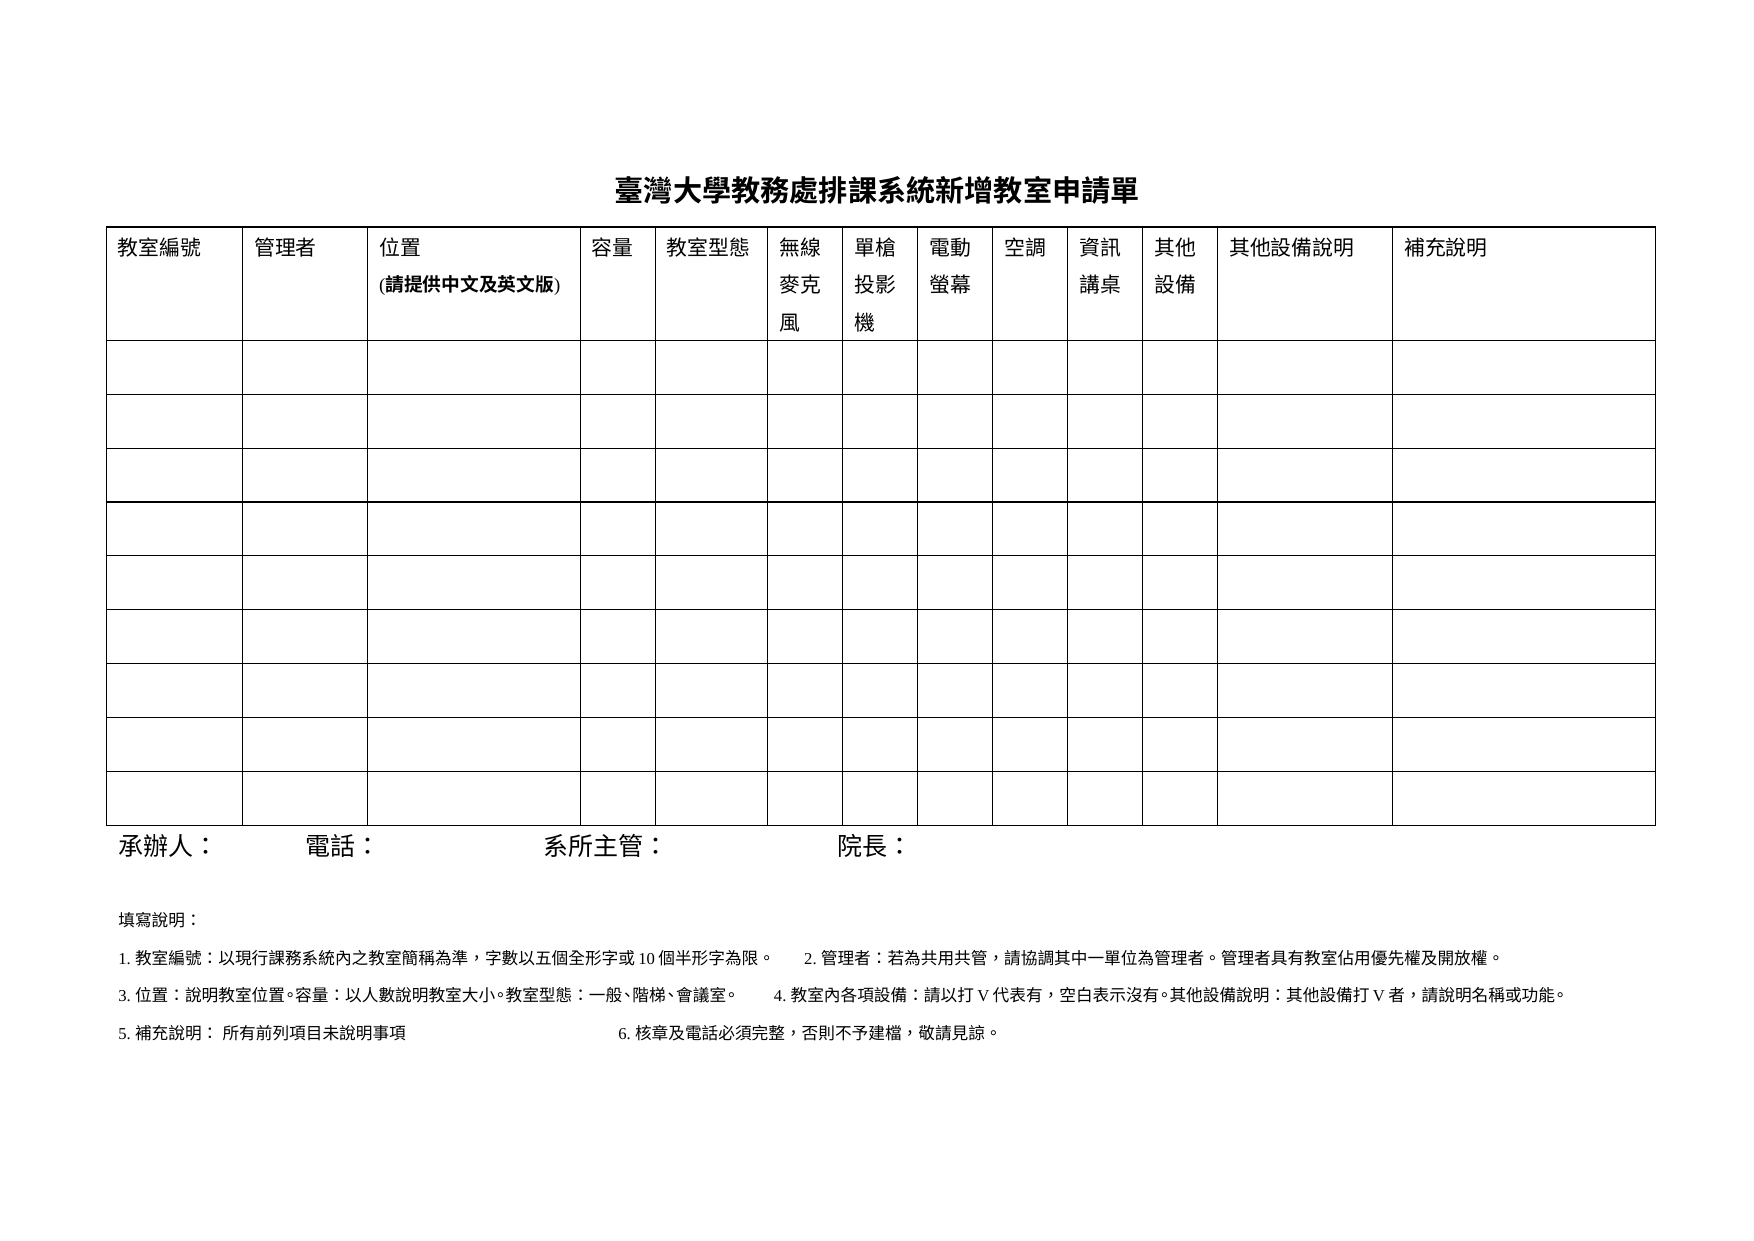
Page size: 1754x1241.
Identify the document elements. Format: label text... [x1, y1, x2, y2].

table_cell [368, 772, 580, 825]
table_header 空調 [993, 228, 1067, 340]
table_cell [1218, 503, 1392, 555]
table_cell [1143, 664, 1217, 717]
table_cell [918, 610, 992, 663]
table_cell [768, 610, 842, 663]
table_cell [656, 395, 767, 448]
table_cell [107, 449, 242, 501]
table_cell [918, 395, 992, 448]
table_cell [918, 449, 992, 501]
table_cell [581, 772, 655, 825]
table_cell [656, 718, 767, 771]
table_cell [843, 664, 917, 717]
table_cell [768, 664, 842, 717]
text 承辦人： 電話： 系所主管： 院長： [118, 826, 1636, 863]
table_header 其他設備說明 [1218, 228, 1392, 340]
table_cell [243, 556, 367, 609]
table_cell [1068, 610, 1142, 663]
table_cell [1393, 610, 1655, 663]
table_cell [1068, 718, 1142, 771]
table_cell [243, 772, 367, 825]
table_cell [918, 503, 992, 555]
table_cell [368, 610, 580, 663]
table_cell [1143, 610, 1217, 663]
table_cell [768, 718, 842, 771]
table_cell [1143, 395, 1217, 448]
table_cell [993, 341, 1067, 394]
table_cell [656, 664, 767, 717]
table_cell [1143, 718, 1217, 771]
table_cell [843, 556, 917, 609]
table_cell [993, 718, 1067, 771]
table_cell [843, 395, 917, 448]
table_cell [368, 503, 580, 555]
table_cell [107, 610, 242, 663]
table_cell [1393, 341, 1655, 394]
table_cell [243, 341, 367, 394]
table_cell [581, 395, 655, 448]
table_cell [581, 610, 655, 663]
table_header 電動螢幕 [918, 228, 992, 340]
table_cell [1143, 503, 1217, 555]
table_cell [1218, 610, 1392, 663]
table_header 其他設備 [1143, 228, 1217, 340]
table_header 管理者 [243, 228, 367, 340]
table_cell [1393, 772, 1655, 825]
text 1. 教室編號：以現行課務系統內之教室簡稱為準，字數以五個全形字或10個半形字為限。 2. 管理者：若為共用共管，請協調其中一單位為管理者。管理者具有教室佔用優先權及開放權。 [118, 938, 1636, 976]
table_cell [243, 503, 367, 555]
table_cell [107, 772, 242, 825]
table_cell [581, 718, 655, 771]
table_cell [843, 610, 917, 663]
table_cell [1218, 449, 1392, 501]
table_cell [656, 503, 767, 555]
table_header 無線麥克風 [768, 228, 842, 340]
table_cell [918, 718, 992, 771]
table_cell [656, 556, 767, 609]
table_cell [1393, 395, 1655, 448]
table_cell [656, 341, 767, 394]
table_cell [993, 556, 1067, 609]
table_cell [368, 664, 580, 717]
table_cell [1218, 772, 1392, 825]
table_cell [993, 664, 1067, 717]
table_cell [1143, 772, 1217, 825]
text 3. 位置：說明教室位置。容量：以人數說明教室大小。教室型態：一般、階梯、會議室。 4. 教室內各項設備：請以打V代表有，空白表示沒有。其他設備說明：其他設備打V者，請說明名稱或功能。 5. 補充說明： 所有前列項目未說明事項 6. 核章及電話必須完整，否則不予建檔，敬請見諒。 [118, 976, 1636, 1051]
table_cell [368, 341, 580, 394]
table_cell [1218, 664, 1392, 717]
table_cell [1218, 718, 1392, 771]
table_cell [993, 503, 1067, 555]
table_cell [843, 449, 917, 501]
table_cell [1393, 556, 1655, 609]
table_cell [368, 718, 580, 771]
table_cell [993, 772, 1067, 825]
table_cell [1218, 395, 1392, 448]
table_cell [918, 556, 992, 609]
table_header 容量 [581, 228, 655, 340]
table_cell [1218, 556, 1392, 609]
table_cell [768, 556, 842, 609]
table_cell [1393, 718, 1655, 771]
table_cell [581, 556, 655, 609]
table_cell [843, 503, 917, 555]
table_cell [993, 610, 1067, 663]
table_cell [656, 772, 767, 825]
table_header 位置 (請提供中文及英文版) [368, 228, 580, 340]
table_cell [1143, 341, 1217, 394]
table_cell [243, 449, 367, 501]
table_cell [1068, 772, 1142, 825]
table_cell [918, 772, 992, 825]
table_cell [1393, 664, 1655, 717]
table_cell [1218, 341, 1392, 394]
table_cell [1393, 449, 1655, 501]
table_cell [368, 449, 580, 501]
table_cell [107, 395, 242, 448]
table_cell [243, 718, 367, 771]
table_cell [1068, 503, 1142, 555]
table_cell [918, 664, 992, 717]
table_cell [656, 610, 767, 663]
table_cell [243, 395, 367, 448]
table_cell [107, 664, 242, 717]
table_cell [918, 341, 992, 394]
table_cell [1068, 395, 1142, 448]
table_header 資訊講桌 [1068, 228, 1142, 340]
table_cell [993, 395, 1067, 448]
table_cell [768, 395, 842, 448]
table_cell [368, 556, 580, 609]
table_cell [368, 395, 580, 448]
table_cell [768, 341, 842, 394]
table_header 單槍投影機 [843, 228, 917, 340]
table_cell [107, 556, 242, 609]
table_cell [843, 772, 917, 825]
table_cell [843, 718, 917, 771]
text 臺灣大學教務處排課系統新增教室申請單 [118, 151, 1636, 226]
table_cell [107, 503, 242, 555]
table_cell [581, 341, 655, 394]
table_cell [1393, 503, 1655, 555]
table_cell [107, 341, 242, 394]
table_cell [1068, 664, 1142, 717]
table_cell [843, 341, 917, 394]
table_cell [581, 449, 655, 501]
table_cell [581, 664, 655, 717]
table_cell [1068, 449, 1142, 501]
table_cell [656, 449, 767, 501]
table_header 補充說明 [1393, 228, 1655, 340]
table_cell [243, 610, 367, 663]
table_cell [1068, 556, 1142, 609]
table_header 教室編號 [107, 228, 242, 340]
text 填寫說明： [118, 901, 1636, 938]
table_cell [1143, 556, 1217, 609]
table_cell [581, 503, 655, 555]
table_cell [1143, 449, 1217, 501]
table_cell [107, 718, 242, 771]
table_header 教室型態 [656, 228, 767, 340]
table_cell [768, 772, 842, 825]
table_cell [768, 449, 842, 501]
table_cell [768, 503, 842, 555]
table_cell [243, 664, 367, 717]
table_cell [993, 449, 1067, 501]
table_cell [1068, 341, 1142, 394]
